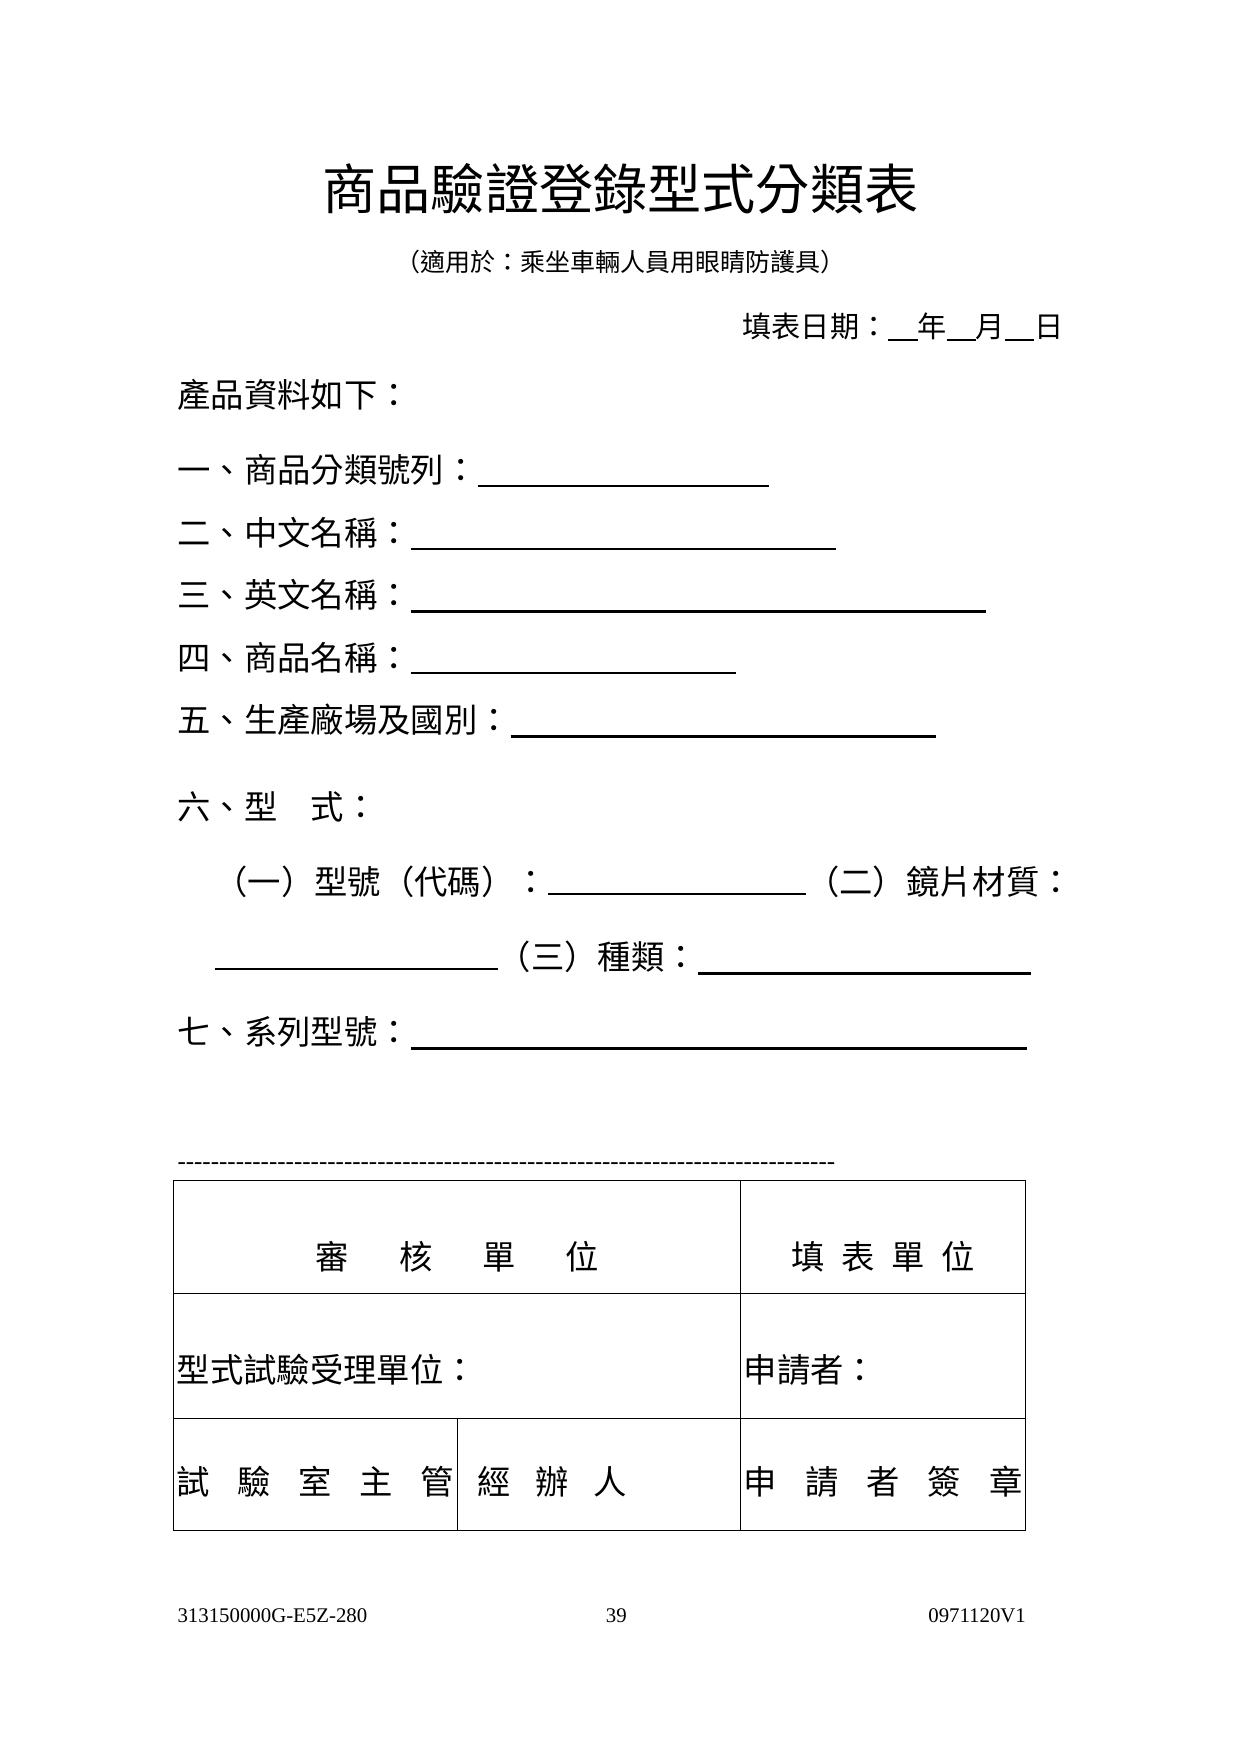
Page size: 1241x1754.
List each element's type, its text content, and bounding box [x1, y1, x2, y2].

text 七、系列型號： [177, 992, 1063, 1067]
table_cell 試驗室主管 [174, 1419, 457, 1530]
table_header 審 核 單 位 [174, 1181, 740, 1292]
text （適用於：乘坐車輛人員用眼睛防護具） [177, 242, 1063, 279]
text 四、商品名稱： [177, 617, 1063, 680]
text 商品驗證登錄型式分類表 [177, 130, 1063, 242]
table_cell 經 辦 人 [458, 1419, 740, 1530]
table_cell 型式試驗受理單位： [174, 1294, 740, 1417]
text 五、生產廠場及國別： [177, 680, 1063, 742]
text 二、中文名稱： [177, 492, 1063, 555]
text ------------------------------------------------------------------------------- [177, 1142, 1063, 1180]
text 填表日期： 年 月 日 [177, 304, 1063, 346]
text 一、商品分類號列： [177, 430, 1063, 492]
text 六、型 式： [177, 767, 1063, 842]
text 產品資料如下： [177, 355, 1063, 430]
text 三、英文名稱： [177, 555, 1063, 617]
table_cell 申請者： [741, 1294, 1025, 1417]
table_cell 申請者簽章 [741, 1419, 1025, 1530]
text （一）型號（代碼）： （二）鏡片材質： （三）種類： [214, 842, 1063, 992]
table_header 填 表 單 位 [741, 1181, 1025, 1292]
